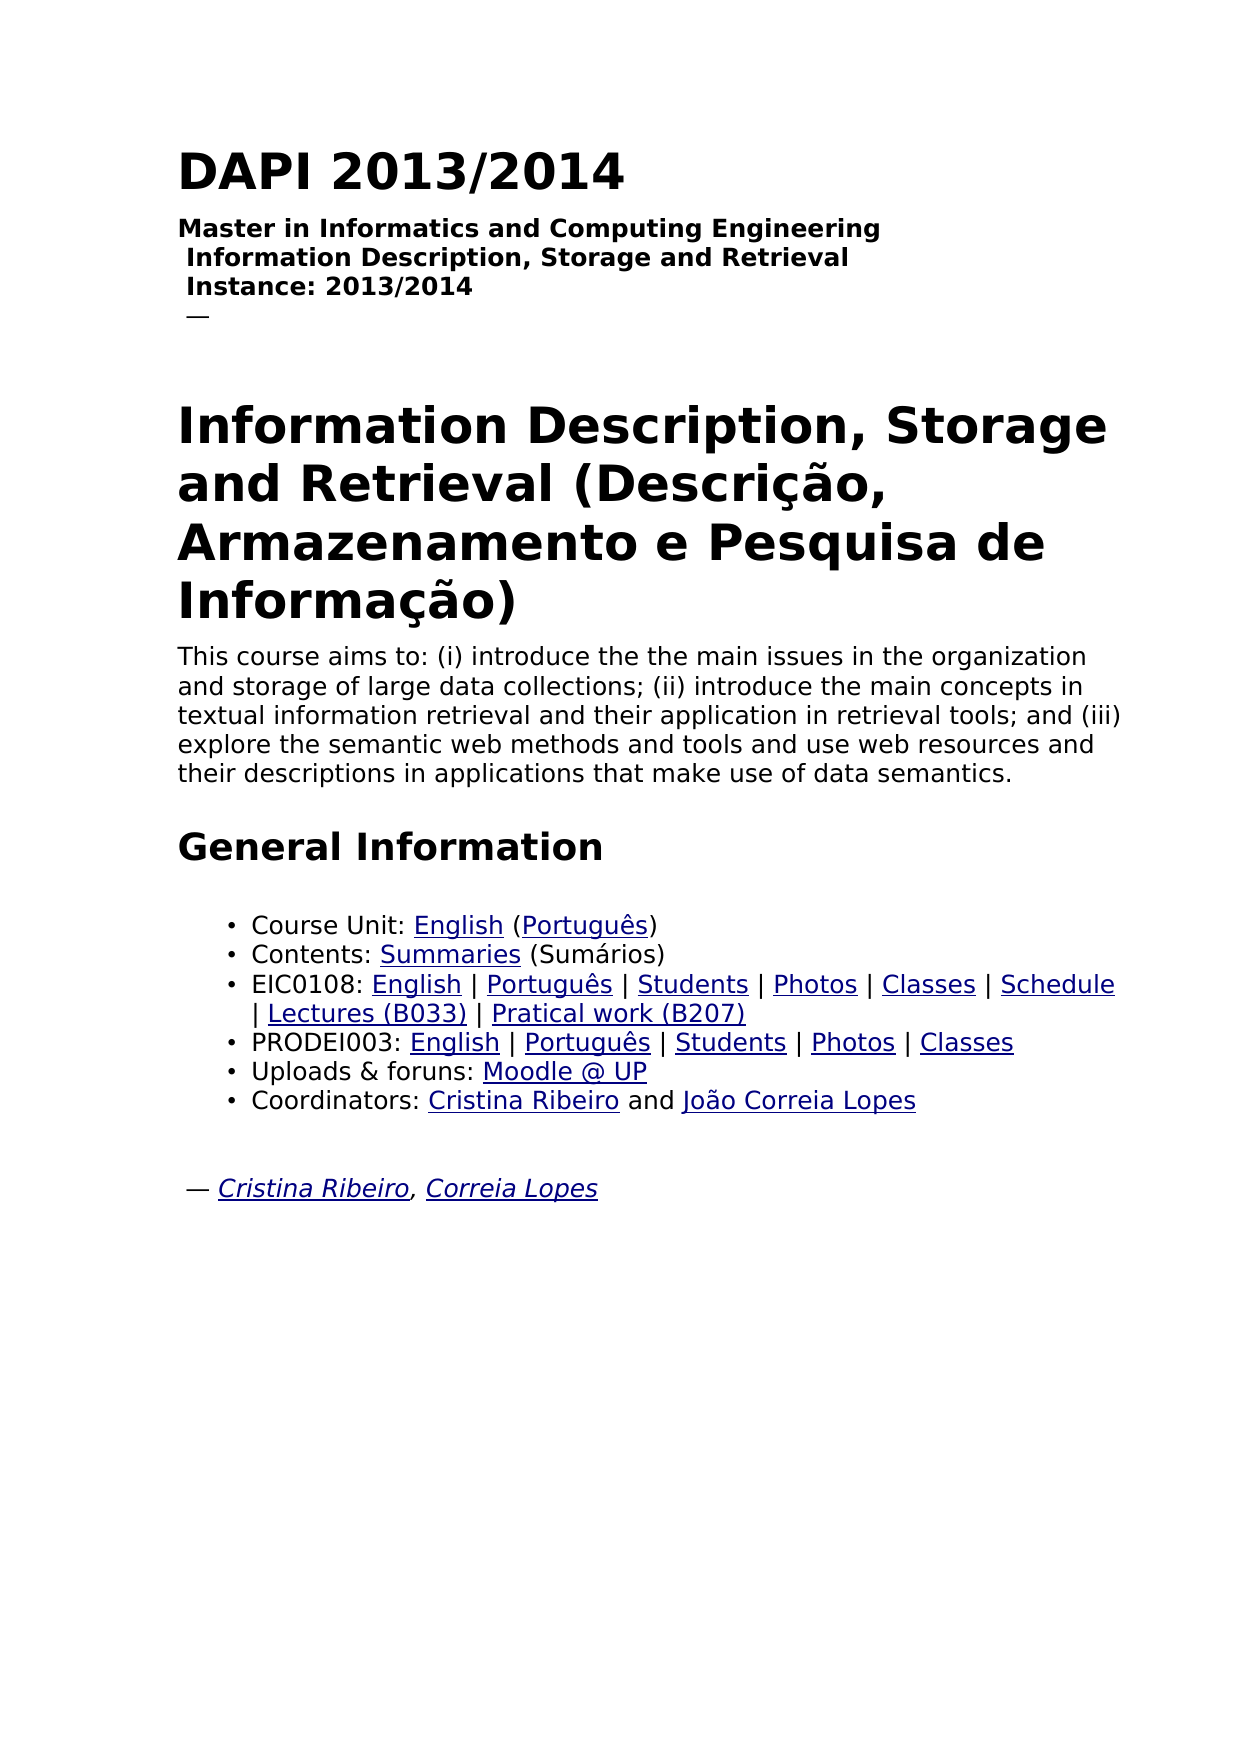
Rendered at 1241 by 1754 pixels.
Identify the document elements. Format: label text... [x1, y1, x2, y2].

subtitle General Information [177, 826, 1122, 869]
list PRODEI003: English | Português | Students | Photos | Classes [236, 1028, 1122, 1057]
list Coordinators: Cristina Ribeiro and João Correia Lopes [236, 1087, 1122, 1116]
list Course Unit: English (Português) [236, 912, 1122, 941]
list Contents: Summaries (Sumários) [236, 941, 1122, 970]
subtitle Information Description, Storage and Retrieval (Descrição, Armazenamento e Pesquisa de Informação) [177, 397, 1122, 630]
list EIC0108: English | Português | Students | Photos | Classes | Schedule | Lectures (B033) | Pratical work (B207) [236, 970, 1122, 1028]
text — Cristina Ribeiro, Correia Lopes [177, 1145, 1122, 1203]
subtitle DAPI 2013/2014 [177, 143, 1122, 201]
text Master in Informatics and Computing Engineering Information Description, Storage and Retrieval Instance: 2013/2014 — [177, 214, 1122, 360]
text This course aims to: (i) introduce the the main issues in the organization and storage of large data collections; (ii) introduce the main concepts in textual information retrieval and their application in retrieval tools; and (iii) explore the semantic web methods and tools and use web resources and their descriptions in applications that make use of data semantics. [177, 643, 1122, 788]
list Uploads & foruns: Moodle @ UP [236, 1057, 1122, 1087]
